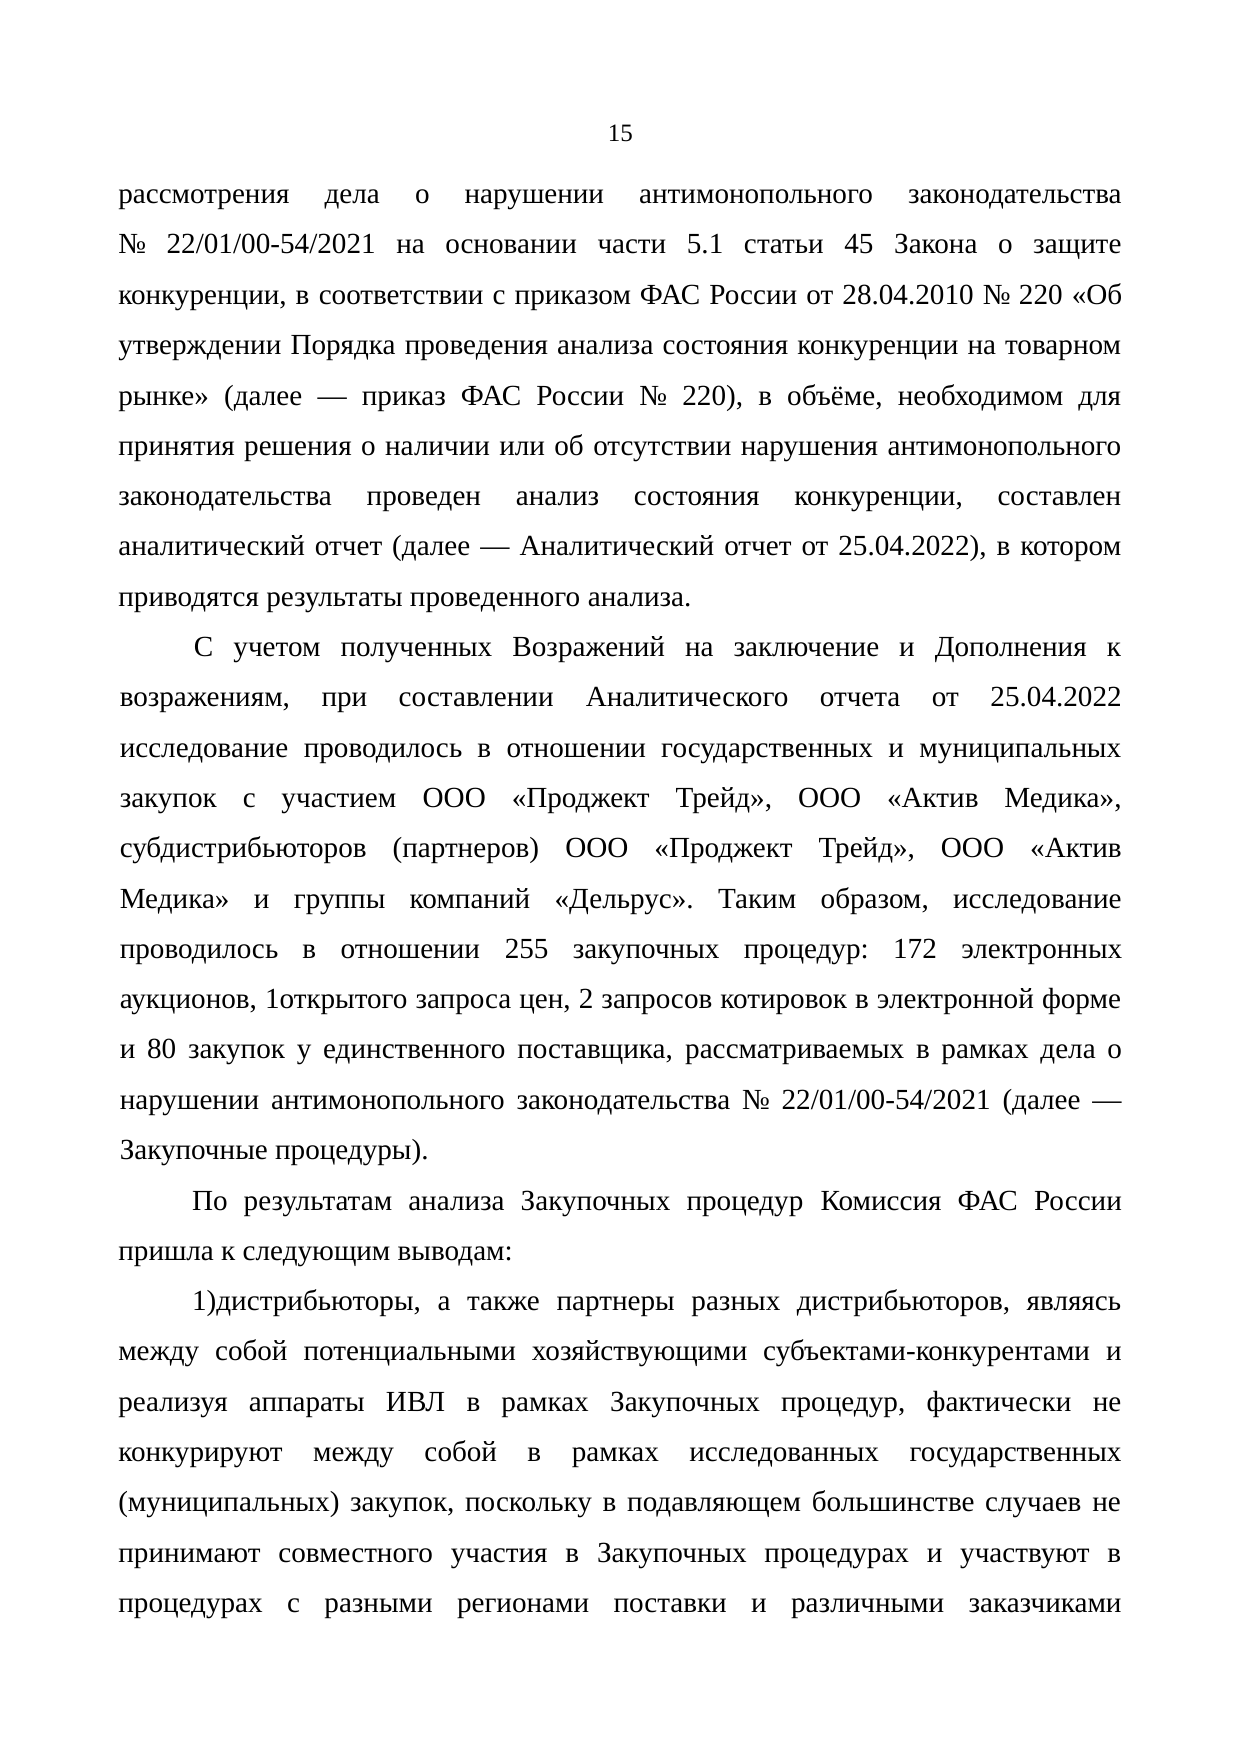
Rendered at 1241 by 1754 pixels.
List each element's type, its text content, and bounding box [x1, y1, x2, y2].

text С учетом полученных Возражений на заключение и Дополнения к возражениям, при составлении Аналитического отчета от 25.04.2022 исследование проводилось в отношении государственных и муниципальных закупок с участием ООО «Проджект Трейд», ООО «Актив Медика», субдистрибьюторов (партнеров) ООО «Проджект Трейд», ООО «Актив Медика» и группы компаний «Дельрус». Таким образом, исследование проводилось в отношении 255 закупочных процедур: 172 электронных аукционов, 1открытого запроса цен, 2 запросов котировок в электронной форме и 80 закупок у единственного поставщика, рассматриваемых в рамках дела о нарушении антимонопольного законодательства № 22/01/00-54/2021 (далее — Закупочные процедуры). [119, 629, 1122, 1166]
text рассмотрения дела о нарушении антимонопольного законодательства № 22/01/00-54/2021 на основании части 5.1 статьи 45 Закона о защите конкуренции, в соответствии с приказом ФАС России от 28.04.2010 № 220 «Об утверждении Порядка проведения анализа состояния конкуренции на товарном рынке» (далее — приказ ФАС России № 220), в объёме, необходимом для принятия решения о наличии или об отсутствии нарушения антимонопольного законодательства проведен анализ состояния конкуренции, составлен аналитический отчет (далее — Аналитический отчет от 25.04.2022), в котором приводятся результаты проведенного анализа. [118, 176, 1122, 612]
text 1)дистрибьюторы, а также партнеры разных дистрибьюторов, являясь между собой потенциальными хозяйствующими субъектами-конкурентами и реализуя аппараты ИВЛ в рамках Закупочных процедур, фактически не конкурируют между собой в рамках исследованных государственных (муниципальных) закупок, поскольку в подавляющем большинстве случаев не принимают совместного участия в Закупочных процедурах и участвуют в процедурах с разными регионами поставки и различными заказчиками [118, 1283, 1122, 1619]
text По результатам анализа Закупочных процедур Комиссия ФАС России пришла к следующим выводам: [118, 1183, 1122, 1266]
